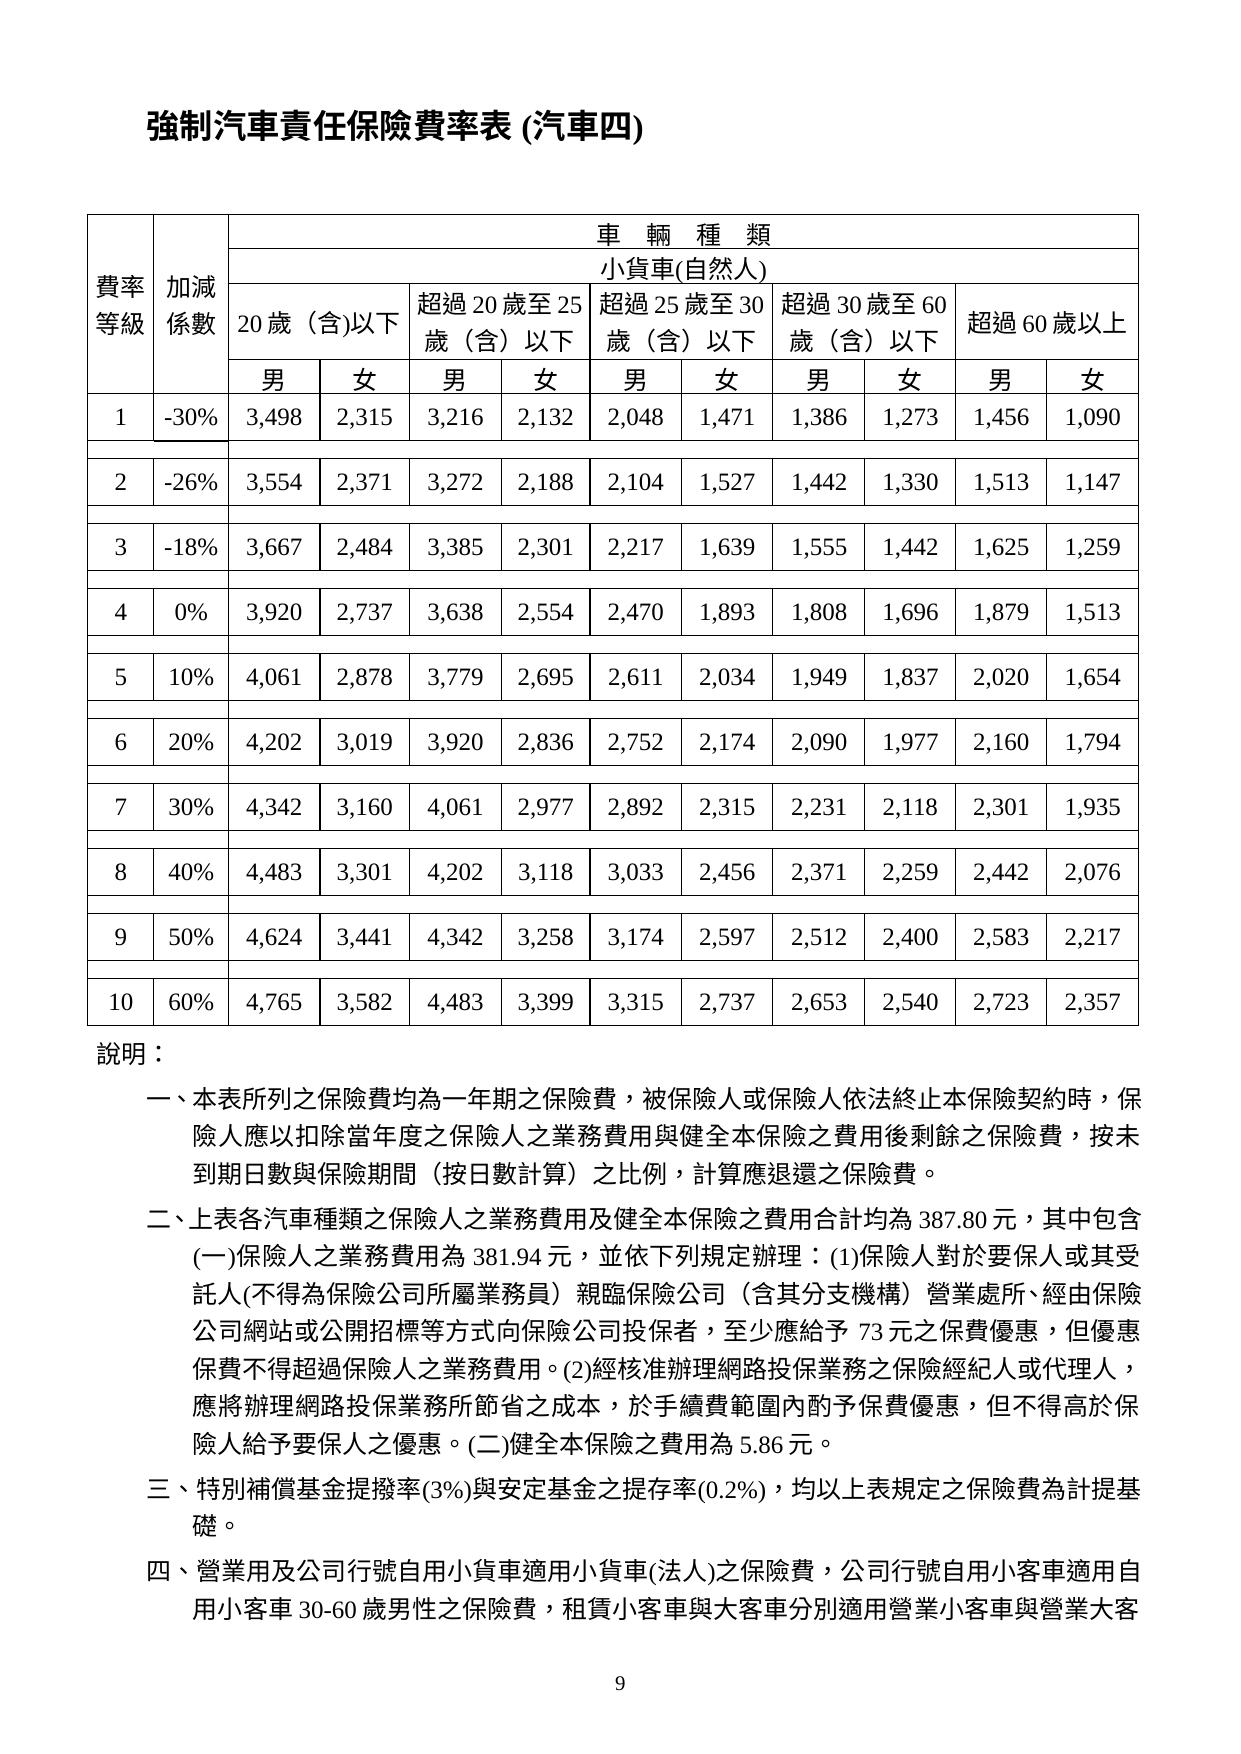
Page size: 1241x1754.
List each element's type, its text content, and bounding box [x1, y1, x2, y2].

table_cell 3,920 [410, 719, 501, 765]
table_cell 4 [88, 589, 153, 635]
table_cell 10% [154, 654, 228, 700]
table_cell 2,188 [502, 459, 589, 505]
table_cell 女 [865, 360, 955, 393]
table_cell [229, 441, 320, 458]
table_cell 女 [682, 360, 772, 393]
table_cell 2,217 [591, 524, 681, 570]
table_cell 2,104 [591, 459, 681, 505]
table_cell 3,118 [502, 849, 589, 895]
table_header 費率 等級 [88, 215, 153, 393]
table_cell 2,174 [682, 719, 772, 765]
table_cell 3,385 [410, 524, 501, 570]
table_cell [681, 441, 773, 458]
table_cell [501, 441, 590, 458]
table_cell [88, 701, 154, 718]
table_cell [409, 831, 501, 848]
table_cell 女 [502, 360, 589, 393]
table_cell 1,949 [773, 654, 864, 700]
table_cell [409, 961, 501, 978]
table_cell [154, 701, 228, 718]
table_cell 4,624 [229, 914, 319, 960]
table_cell [409, 701, 501, 718]
table_cell [409, 506, 501, 523]
table_cell 2,583 [956, 914, 1046, 960]
table_cell 超過25歲至30歲（含）以下 [591, 284, 772, 359]
table_cell 20歲（含)以下 [229, 284, 409, 359]
table_cell 1,273 [865, 394, 955, 440]
table_cell 20% [154, 719, 228, 765]
table_cell [1046, 636, 1138, 653]
table_cell 1,935 [1047, 784, 1138, 830]
table_cell [955, 441, 1046, 458]
table_cell [409, 571, 501, 588]
table_cell [88, 766, 154, 783]
table_cell 3,667 [229, 524, 319, 570]
table_cell -30% [154, 394, 228, 440]
table_cell [320, 441, 409, 458]
table_cell 男 [410, 360, 501, 393]
table_cell 4,202 [229, 719, 319, 765]
table_cell [501, 701, 590, 718]
table_cell 1,090 [1047, 394, 1138, 440]
table_cell 2,400 [865, 914, 955, 960]
table_cell 2,371 [321, 459, 409, 505]
table_cell 1,386 [773, 394, 864, 440]
table_cell 2,512 [773, 914, 864, 960]
table_cell 2,977 [502, 784, 589, 830]
table_cell [229, 636, 320, 653]
table_cell [229, 961, 320, 978]
table_cell [88, 831, 154, 848]
table_cell 2,259 [865, 849, 955, 895]
table_cell 4,202 [410, 849, 501, 895]
table_cell 1,879 [956, 589, 1046, 635]
table_cell [1046, 896, 1138, 913]
table_cell [865, 896, 955, 913]
table_cell 2,020 [956, 654, 1046, 700]
table_cell 2 [88, 459, 153, 505]
table_cell 1,330 [865, 459, 955, 505]
table_cell 0% [154, 589, 228, 635]
table_cell 2,090 [773, 719, 864, 765]
table_cell [955, 831, 1046, 848]
table_cell [1046, 571, 1138, 588]
table_cell 2,892 [591, 784, 681, 830]
table_cell 3,301 [321, 849, 409, 895]
table_cell 1,639 [682, 524, 772, 570]
text 強制汽車責任保險費率表 (汽車四) [146, 87, 1142, 162]
table_cell [501, 506, 590, 523]
table_cell [154, 961, 228, 978]
table_cell 3,258 [502, 914, 589, 960]
table_cell [320, 571, 409, 588]
table_cell [955, 961, 1046, 978]
table_cell [773, 766, 865, 783]
table_cell 2,723 [956, 979, 1046, 1025]
table_cell [773, 701, 865, 718]
table_cell [501, 571, 590, 588]
table_cell [590, 766, 681, 783]
table_cell 2,315 [682, 784, 772, 830]
table_cell [229, 701, 320, 718]
table_cell [773, 441, 865, 458]
table_cell 3,920 [229, 589, 319, 635]
table_cell [501, 896, 590, 913]
table_cell [229, 831, 320, 848]
table_cell [88, 441, 154, 458]
table_cell 2,611 [591, 654, 681, 700]
table_cell [865, 571, 955, 588]
text 二、上表各汽車種類之保險人之業務費用及健全本保險之費用合計均為387.80元，其中包含(一)保險人之業務費用為381.94元，並依下列規定辦理：(1)保險人對於要保人或其受託人(不得為保險公司所屬業務員）親臨保險公司（含其分支機構）營業處所、經由保險公司網站或公開招標等方式向保險公司投保者，至少應給予73元之保費優惠，但優惠保費不得超過保險人之業務費用。(2)經核准辦理網路投保業務之保險經紀人或代理人，應將辦理網路投保業務所節省之成本，於手續費範圍內酌予保費優惠，但不得高於保險人給予要保人之優惠。(二)健全本保險之費用為5.86元。 [146, 1199, 1142, 1461]
table_cell [865, 441, 955, 458]
table_cell 3,174 [591, 914, 681, 960]
table_cell 4,483 [229, 849, 319, 895]
table_cell [865, 506, 955, 523]
table_cell [865, 961, 955, 978]
table_cell 1,893 [682, 589, 772, 635]
table_cell [409, 896, 501, 913]
table_cell 1,527 [682, 459, 772, 505]
table_cell [590, 701, 681, 718]
table_cell 2,878 [321, 654, 409, 700]
table_cell [681, 766, 773, 783]
table_cell 2,160 [956, 719, 1046, 765]
text 四、營業用及公司行號自用小貨車適用小貨車(法人)之保險費，公司行號自用小客車適用自用小客車30-60歲男性之保險費，租賃小客車與大客車分別適用營業小客車與營業大客 [146, 1551, 1142, 1626]
table_cell 男 [591, 360, 681, 393]
table_cell 2,695 [502, 654, 589, 700]
table_cell [590, 636, 681, 653]
table_cell 男 [773, 360, 864, 393]
table_cell [590, 831, 681, 848]
table_cell 2,217 [1047, 914, 1138, 960]
table_cell [955, 636, 1046, 653]
table_cell 2,231 [773, 784, 864, 830]
table_cell [154, 571, 228, 588]
table_cell [773, 636, 865, 653]
table_cell [88, 571, 154, 588]
table_cell [1046, 766, 1138, 783]
table_cell 2,357 [1047, 979, 1138, 1025]
table_cell [320, 766, 409, 783]
table_cell [955, 896, 1046, 913]
text 一、本表所列之保險費均為一年期之保險費，被保險人或保險人依法終止本保險契約時，保險人應以扣除當年度之保險人之業務費用與健全本保險之費用後剩餘之保險費，按未到期日數與保險期間（按日數計算）之比例，計算應退還之保險費。 [146, 1079, 1142, 1191]
table_cell [590, 896, 681, 913]
table_cell [681, 571, 773, 588]
table_cell [229, 506, 320, 523]
table_cell 3,779 [410, 654, 501, 700]
table_cell [1046, 701, 1138, 718]
table_cell [590, 961, 681, 978]
table_cell 5 [88, 654, 153, 700]
table_cell 2,484 [321, 524, 409, 570]
table_cell [501, 831, 590, 848]
table_cell 2,737 [321, 589, 409, 635]
table_cell 1,513 [1047, 589, 1138, 635]
table_cell [154, 896, 228, 913]
table_cell 2,470 [591, 589, 681, 635]
table_cell 2,554 [502, 589, 589, 635]
table_cell [501, 766, 590, 783]
table_cell 4,342 [410, 914, 501, 960]
table_cell [865, 636, 955, 653]
table_cell 4,061 [410, 784, 501, 830]
table_cell 3,160 [321, 784, 409, 830]
table_cell [773, 831, 865, 848]
table_cell [590, 506, 681, 523]
table_cell 超過30歲至60歲（含）以下 [773, 284, 955, 359]
table_cell 40% [154, 849, 228, 895]
table_cell [955, 766, 1046, 783]
table_cell 2,301 [956, 784, 1046, 830]
table_cell 2,301 [502, 524, 589, 570]
table_cell 1,147 [1047, 459, 1138, 505]
table_cell 1,977 [865, 719, 955, 765]
table_cell 50% [154, 914, 228, 960]
table_cell [1046, 506, 1138, 523]
table_header 車 輛 種 類 [229, 215, 1138, 248]
table_cell 1,696 [865, 589, 955, 635]
table_cell [320, 701, 409, 718]
table_cell [590, 441, 681, 458]
table_cell 1,808 [773, 589, 864, 635]
table_cell 2,653 [773, 979, 864, 1025]
table_cell [590, 571, 681, 588]
table_cell -26% [154, 459, 228, 505]
table_cell [320, 636, 409, 653]
table_cell 2,034 [682, 654, 772, 700]
table_cell 2,118 [865, 784, 955, 830]
table_cell 2,456 [682, 849, 772, 895]
table_cell [88, 961, 154, 978]
table_cell [955, 506, 1046, 523]
table_cell 2,048 [591, 394, 681, 440]
table_cell [955, 571, 1046, 588]
table_cell 7 [88, 784, 153, 830]
table_cell 3,315 [591, 979, 681, 1025]
table_cell [229, 766, 320, 783]
text 三、特別補償基金提撥率(3%)與安定基金之提存率(0.2%)，均以上表規定之保險費為計提基礎。 [146, 1469, 1142, 1544]
table_cell 2,076 [1047, 849, 1138, 895]
table_cell 男 [229, 360, 319, 393]
table_cell 6 [88, 719, 153, 765]
table_cell [681, 831, 773, 848]
table_cell 1 [88, 394, 153, 440]
table_cell 2,597 [682, 914, 772, 960]
table_cell [681, 506, 773, 523]
table_cell 8 [88, 849, 153, 895]
table_cell 2,752 [591, 719, 681, 765]
table_cell [865, 701, 955, 718]
table_cell [320, 961, 409, 978]
table_cell [681, 636, 773, 653]
table_cell 男 [956, 360, 1046, 393]
table_cell [320, 831, 409, 848]
table_cell 30% [154, 784, 228, 830]
table_cell [409, 766, 501, 783]
table_cell 女 [321, 360, 409, 393]
table_cell [88, 636, 154, 653]
table_cell 1,471 [682, 394, 772, 440]
table_header 加減 係數 [154, 215, 228, 393]
table_cell 3,441 [321, 914, 409, 960]
table_cell [154, 506, 228, 523]
table_cell [88, 506, 154, 523]
table_cell [154, 442, 228, 458]
table_cell [955, 701, 1046, 718]
table_cell 2,132 [502, 394, 589, 440]
table_cell 1,456 [956, 394, 1046, 440]
table_cell 60% [154, 979, 228, 1025]
table_cell [1046, 831, 1138, 848]
table_cell 3,638 [410, 589, 501, 635]
table_cell 10 [88, 979, 153, 1025]
table_cell [154, 636, 228, 653]
table_cell 3,399 [502, 979, 589, 1025]
table_cell [681, 961, 773, 978]
table_cell 1,555 [773, 524, 864, 570]
table_cell [501, 636, 590, 653]
table_cell [154, 766, 228, 783]
table_cell [773, 506, 865, 523]
table_cell 4,483 [410, 979, 501, 1025]
table_cell [320, 506, 409, 523]
table_cell 2,315 [321, 394, 409, 440]
table_cell 超過60歲以上 [956, 284, 1138, 359]
table_cell 4,765 [229, 979, 319, 1025]
table_cell [1046, 441, 1138, 458]
table_cell 1,837 [865, 654, 955, 700]
table_cell 3,019 [321, 719, 409, 765]
table_cell [154, 831, 228, 848]
table_cell 9 [88, 914, 153, 960]
table_cell [229, 571, 320, 588]
table_cell [409, 441, 501, 458]
table_cell [1046, 961, 1138, 978]
table_cell [773, 571, 865, 588]
table_cell 3,498 [229, 394, 319, 440]
table_cell 1,513 [956, 459, 1046, 505]
table_cell 1,794 [1047, 719, 1138, 765]
table_cell 2,442 [956, 849, 1046, 895]
table_cell [229, 896, 320, 913]
table_cell 3,033 [591, 849, 681, 895]
table_cell 2,371 [773, 849, 864, 895]
table_cell 3,216 [410, 394, 501, 440]
table_cell 1,259 [1047, 524, 1138, 570]
table_cell [320, 896, 409, 913]
table_cell [865, 766, 955, 783]
table_cell [681, 896, 773, 913]
table_cell 1,625 [956, 524, 1046, 570]
table_cell [501, 961, 590, 978]
table_cell [681, 701, 773, 718]
table_cell 2,836 [502, 719, 589, 765]
text 說明： [96, 1034, 1142, 1071]
table_cell [409, 636, 501, 653]
table_cell [88, 896, 154, 913]
table_cell 超過20歲至25歲（含）以下 [410, 284, 589, 359]
table_cell 1,442 [773, 459, 864, 505]
table_cell 3,272 [410, 459, 501, 505]
table_cell 2,540 [865, 979, 955, 1025]
table_cell 4,061 [229, 654, 319, 700]
table_cell [773, 896, 865, 913]
table_cell 1,442 [865, 524, 955, 570]
table_cell [773, 961, 865, 978]
table_cell -18% [154, 524, 228, 570]
table_cell 3,582 [321, 979, 409, 1025]
table_cell 小貨車(自然人) [229, 249, 1138, 283]
table_cell 1,654 [1047, 654, 1138, 700]
table_cell 3,554 [229, 459, 319, 505]
table_cell [865, 831, 955, 848]
table_cell 4,342 [229, 784, 319, 830]
table_cell 2,737 [682, 979, 772, 1025]
table_cell 3 [88, 524, 153, 570]
table_cell 女 [1047, 360, 1138, 393]
